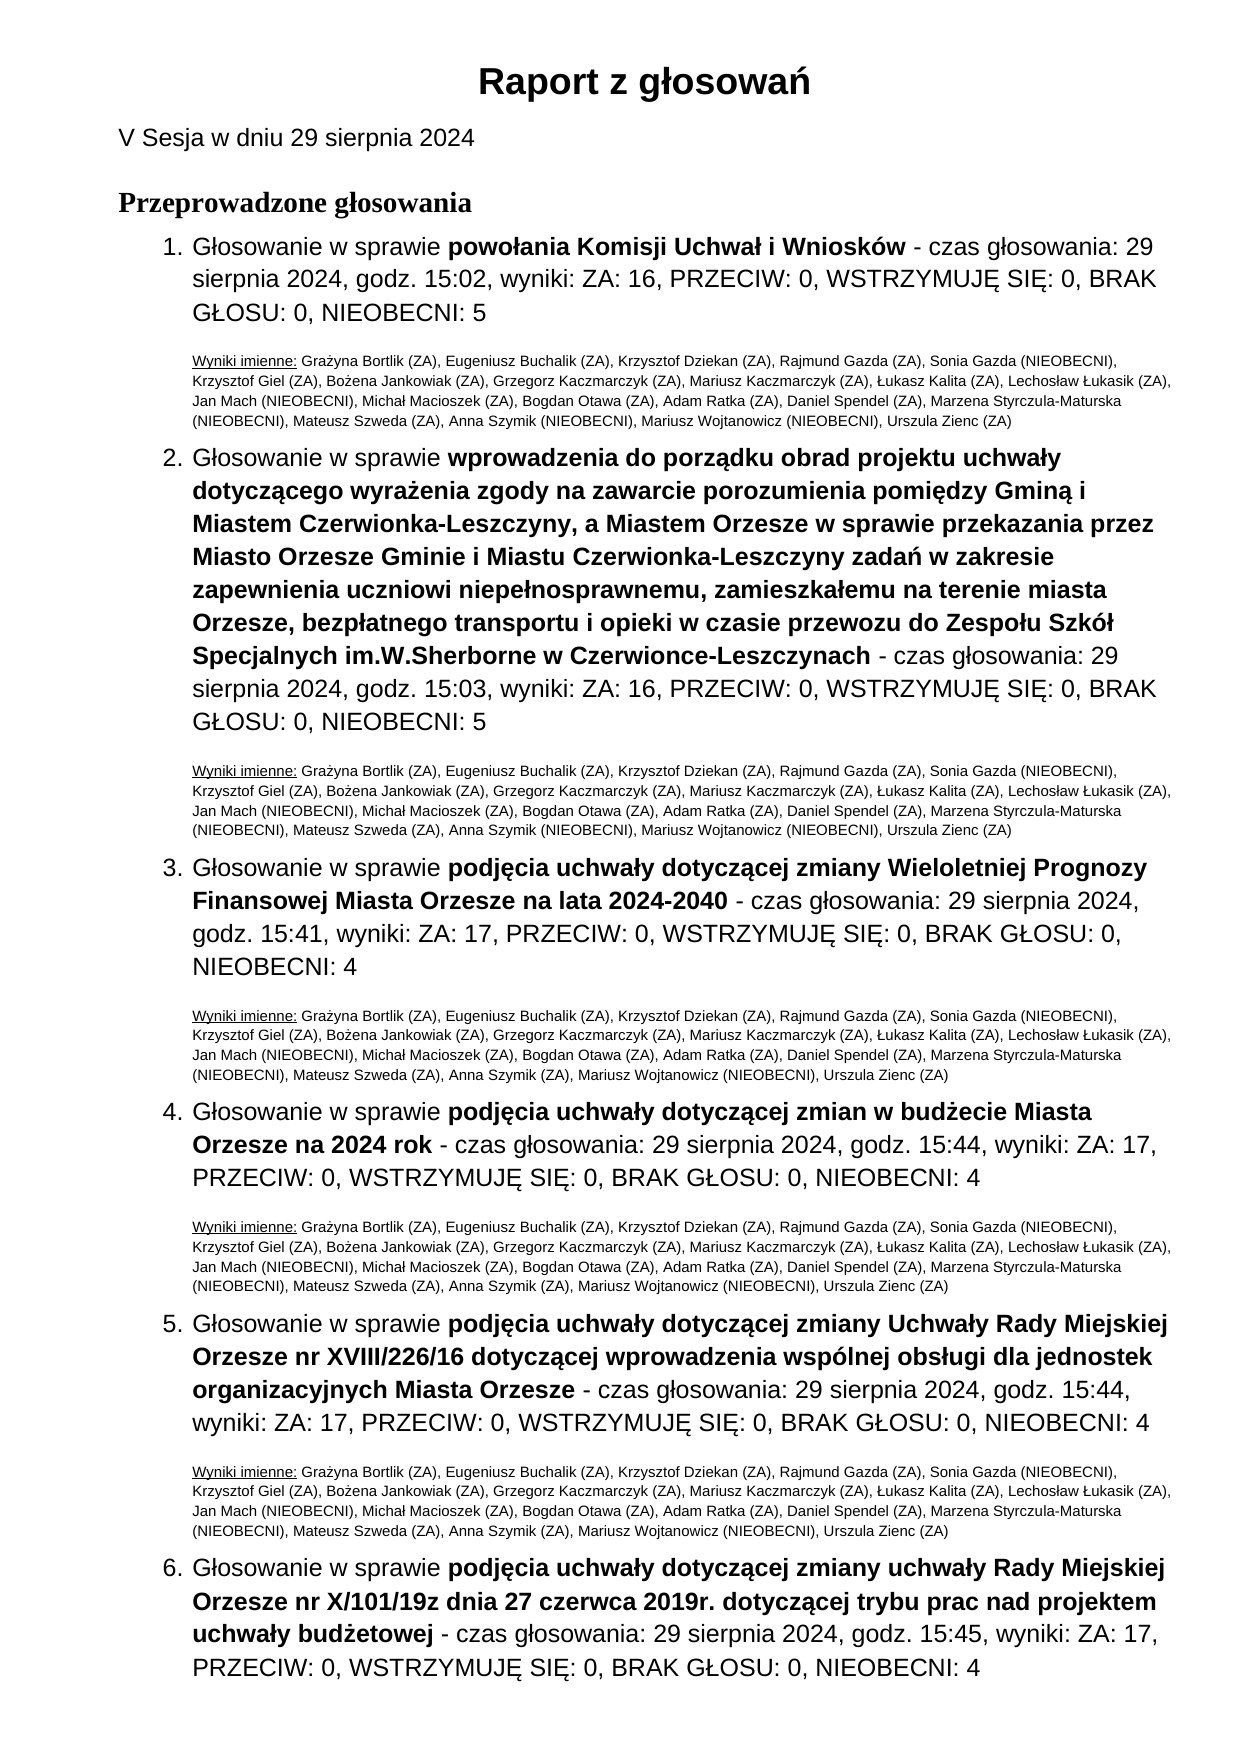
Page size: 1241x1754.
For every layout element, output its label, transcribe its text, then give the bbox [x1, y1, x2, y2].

list Głosowanie w sprawie podjęcia uchwały dotyczącej zmiany Uchwały Rady Miejskiej Orzesze nr XVIII/226/16 dotyczącej wprowadzenia wspólnej obsługi dla jednostek organizacyjnych Miasta Orzesze - czas głosowania: 29 sierpnia 2024, godz. 15:44, wyniki: ZA: 17, PRZECIW: 0, WSTRZYMUJĘ SIĘ: 0, BRAK GŁOSU: 0, NIEOBECNI: 4 [162, 1309, 1181, 1437]
text V Sesja w dniu 29 sierpnia 2024 [118, 123, 1181, 152]
list Głosowanie w sprawie podjęcia uchwały dotyczącej zmiany Wieloletniej Prognozy Finansowej Miasta Orzesze na lata 2024-2040 - czas głosowania: 29 sierpnia 2024, godz. 15:41, wyniki: ZA: 17, PRZECIW: 0, WSTRZYMUJĘ SIĘ: 0, BRAK GŁOSU: 0, NIEOBECNI: 4 [162, 853, 1181, 981]
list Wyniki imienne: Grażyna Bortlik (ZA), Eugeniusz Buchalik (ZA), Krzysztof Dziekan (ZA), Rajmund Gazda (ZA), Sonia Gazda (NIEOBECNI), Krzysztof Giel (ZA), Bożena Jankowiak (ZA), Grzegorz Kaczmarczyk (ZA), Mariusz Kaczmarczyk (ZA), Łukasz Kalita (ZA), Lechosław Łukasik (ZA), Jan Mach (NIEOBECNI), Michał Macioszek (ZA), Bogdan Otawa (ZA), Adam Ratka (ZA), Daniel Spendel (ZA), Marzena Styrczula-Maturska (NIEOBECNI), Mateusz Szweda (ZA), Anna Szymik (ZA), Mariusz Wojtanowicz (NIEOBECNI), Urszula Zienc (ZA) [162, 1463, 1181, 1540]
text Raport z głosowań [118, 59, 1181, 102]
list Głosowanie w sprawie powołania Komisji Uchwał i Wniosków - czas głosowania: 29 sierpnia 2024, godz. 15:02, wyniki: ZA: 16, PRZECIW: 0, WSTRZYMUJĘ SIĘ: 0, BRAK GŁOSU: 0, NIEOBECNI: 5 [162, 231, 1181, 326]
list Głosowanie w sprawie podjęcia uchwały dotyczącej zmiany uchwały Rady Miejskiej Orzesze nr X/101/19z dnia 27 czerwca 2019r. dotyczącej trybu prac nad projektem uchwały budżetowej - czas głosowania: 29 sierpnia 2024, godz. 15:45, wyniki: ZA: 17, PRZECIW: 0, WSTRZYMUJĘ SIĘ: 0, BRAK GŁOSU: 0, NIEOBECNI: 4 [162, 1553, 1181, 1681]
list Głosowanie w sprawie wprowadzenia do porządku obrad projektu uchwały dotyczącego wyrażenia zgody na zawarcie porozumienia pomiędzy Gminą i Miastem Czerwionka-Leszczyny, a Miastem Orzesze w sprawie przekazania przez Miasto Orzesze Gminie i Miastu Czerwionka-Leszczyny zadań w zakresie zapewnienia uczniowi niepełnosprawnemu, zamieszkałemu na terenie miasta Orzesze, bezpłatnego transportu i opieki w czasie przewozu do Zespołu Szkół Specjalnych im.W.Sherborne w Czerwionce-Leszczynach - czas głosowania: 29 sierpnia 2024, godz. 15:03, wyniki: ZA: 16, PRZECIW: 0, WSTRZYMUJĘ SIĘ: 0, BRAK GŁOSU: 0, NIEOBECNI: 5 [162, 443, 1181, 736]
list Wyniki imienne: Grażyna Bortlik (ZA), Eugeniusz Buchalik (ZA), Krzysztof Dziekan (ZA), Rajmund Gazda (ZA), Sonia Gazda (NIEOBECNI), Krzysztof Giel (ZA), Bożena Jankowiak (ZA), Grzegorz Kaczmarczyk (ZA), Mariusz Kaczmarczyk (ZA), Łukasz Kalita (ZA), Lechosław Łukasik (ZA), Jan Mach (NIEOBECNI), Michał Macioszek (ZA), Bogdan Otawa (ZA), Adam Ratka (ZA), Daniel Spendel (ZA), Marzena Styrczula-Maturska (NIEOBECNI), Mateusz Szweda (ZA), Anna Szymik (ZA), Mariusz Wojtanowicz (NIEOBECNI), Urszula Zienc (ZA) [162, 1007, 1181, 1083]
list Wyniki imienne: Grażyna Bortlik (ZA), Eugeniusz Buchalik (ZA), Krzysztof Dziekan (ZA), Rajmund Gazda (ZA), Sonia Gazda (NIEOBECNI), Krzysztof Giel (ZA), Bożena Jankowiak (ZA), Grzegorz Kaczmarczyk (ZA), Mariusz Kaczmarczyk (ZA), Łukasz Kalita (ZA), Lechosław Łukasik (ZA), Jan Mach (NIEOBECNI), Michał Macioszek (ZA), Bogdan Otawa (ZA), Adam Ratka (ZA), Daniel Spendel (ZA), Marzena Styrczula-Maturska (NIEOBECNI), Mateusz Szweda (ZA), Anna Szymik (NIEOBECNI), Mariusz Wojtanowicz (NIEOBECNI), Urszula Zienc (ZA) [162, 762, 1181, 839]
list Wyniki imienne: Grażyna Bortlik (ZA), Eugeniusz Buchalik (ZA), Krzysztof Dziekan (ZA), Rajmund Gazda (ZA), Sonia Gazda (NIEOBECNI), Krzysztof Giel (ZA), Bożena Jankowiak (ZA), Grzegorz Kaczmarczyk (ZA), Mariusz Kaczmarczyk (ZA), Łukasz Kalita (ZA), Lechosław Łukasik (ZA), Jan Mach (NIEOBECNI), Michał Macioszek (ZA), Bogdan Otawa (ZA), Adam Ratka (ZA), Daniel Spendel (ZA), Marzena Styrczula-Maturska (NIEOBECNI), Mateusz Szweda (ZA), Anna Szymik (ZA), Mariusz Wojtanowicz (NIEOBECNI), Urszula Zienc (ZA) [162, 1218, 1181, 1295]
list Głosowanie w sprawie podjęcia uchwały dotyczącej zmian w budżecie Miasta Orzesze na 2024 rok - czas głosowania: 29 sierpnia 2024, godz. 15:44, wyniki: ZA: 17, PRZECIW: 0, WSTRZYMUJĘ SIĘ: 0, BRAK GŁOSU: 0, NIEOBECNI: 4 [162, 1097, 1181, 1192]
subtitle Przeprowadzone głosowania [118, 185, 1181, 219]
list Wyniki imienne: Grażyna Bortlik (ZA), Eugeniusz Buchalik (ZA), Krzysztof Dziekan (ZA), Rajmund Gazda (ZA), Sonia Gazda (NIEOBECNI), Krzysztof Giel (ZA), Bożena Jankowiak (ZA), Grzegorz Kaczmarczyk (ZA), Mariusz Kaczmarczyk (ZA), Łukasz Kalita (ZA), Lechosław Łukasik (ZA), Jan Mach (NIEOBECNI), Michał Macioszek (ZA), Bogdan Otawa (ZA), Adam Ratka (ZA), Daniel Spendel (ZA), Marzena Styrczula-Maturska (NIEOBECNI), Mateusz Szweda (ZA), Anna Szymik (NIEOBECNI), Mariusz Wojtanowicz (NIEOBECNI), Urszula Zienc (ZA) [162, 353, 1181, 429]
